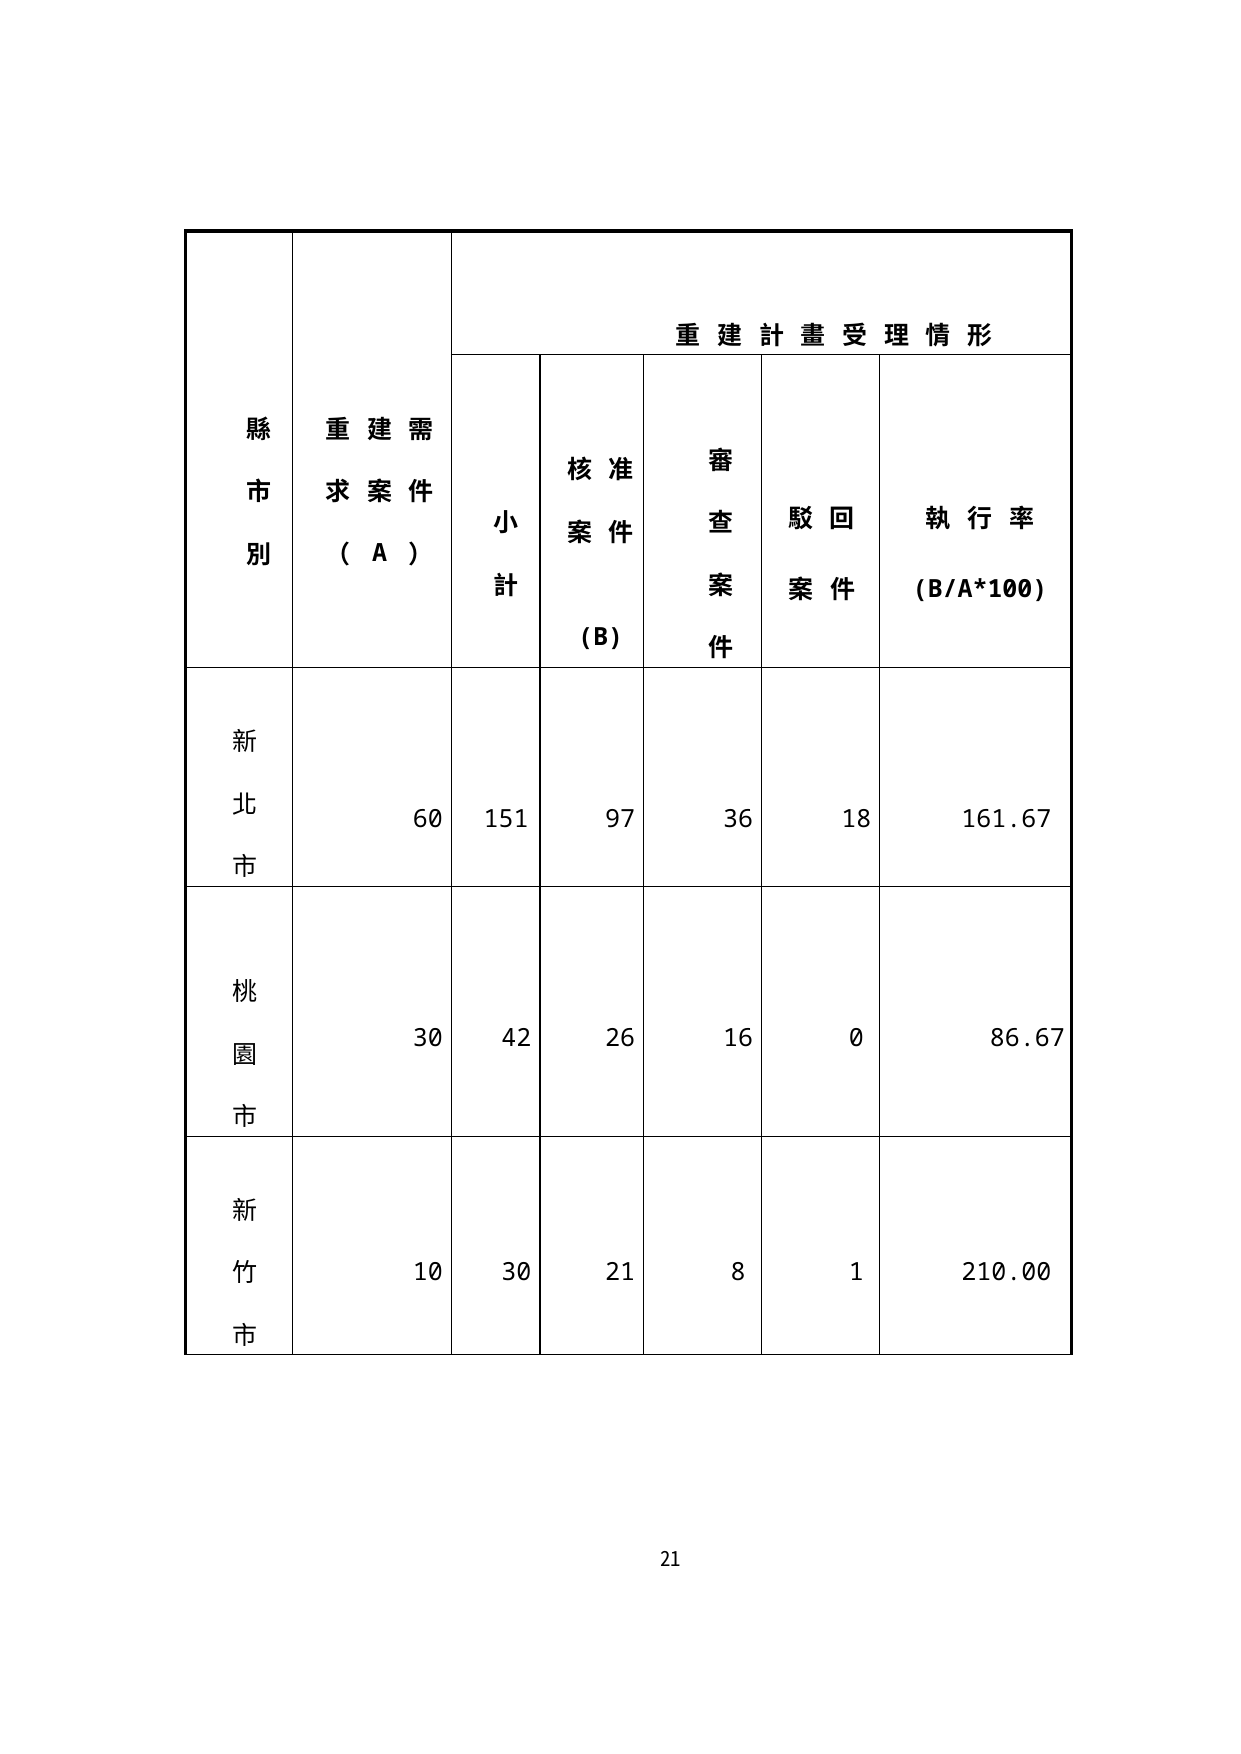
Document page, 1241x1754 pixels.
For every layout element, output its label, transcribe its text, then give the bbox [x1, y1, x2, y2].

table_header 縣市別 [187, 233, 292, 667]
table_cell 161.67 [880, 668, 1070, 886]
table_cell 新竹市 [187, 1137, 292, 1354]
table_cell 30 [452, 1137, 539, 1354]
table_cell 執行率 (B/A*100) [880, 355, 1070, 667]
table_cell 10 [293, 1137, 451, 1354]
table_cell 30 [293, 887, 451, 1136]
table_cell 駁回 案件 [762, 355, 879, 667]
table_cell 86.67 [880, 887, 1070, 1136]
table_cell 42 [452, 887, 539, 1136]
table_cell 0 [762, 887, 879, 1136]
table_cell 桃園市 [187, 887, 292, 1136]
table_cell 36 [644, 668, 761, 886]
table_cell 210.00 [880, 1137, 1070, 1354]
table_cell 1 [762, 1137, 879, 1354]
table_cell 60 [293, 668, 451, 886]
table_cell 審查 案件 [644, 355, 761, 667]
table_cell 26 [541, 887, 643, 1136]
table_cell 8 [644, 1137, 761, 1354]
table_cell 小計 [452, 355, 539, 667]
table_cell 18 [762, 668, 879, 886]
table_cell 151 [452, 668, 539, 886]
table_cell 新北市 [187, 668, 292, 886]
table_cell 21 [541, 1137, 643, 1354]
table_cell 核准案件 (B) [541, 355, 643, 667]
table_header 重建需求案件（A） [293, 233, 451, 667]
table_cell 16 [644, 887, 761, 1136]
table_cell 97 [541, 668, 643, 886]
table_header 重建計畫受理情形 [452, 233, 1070, 354]
